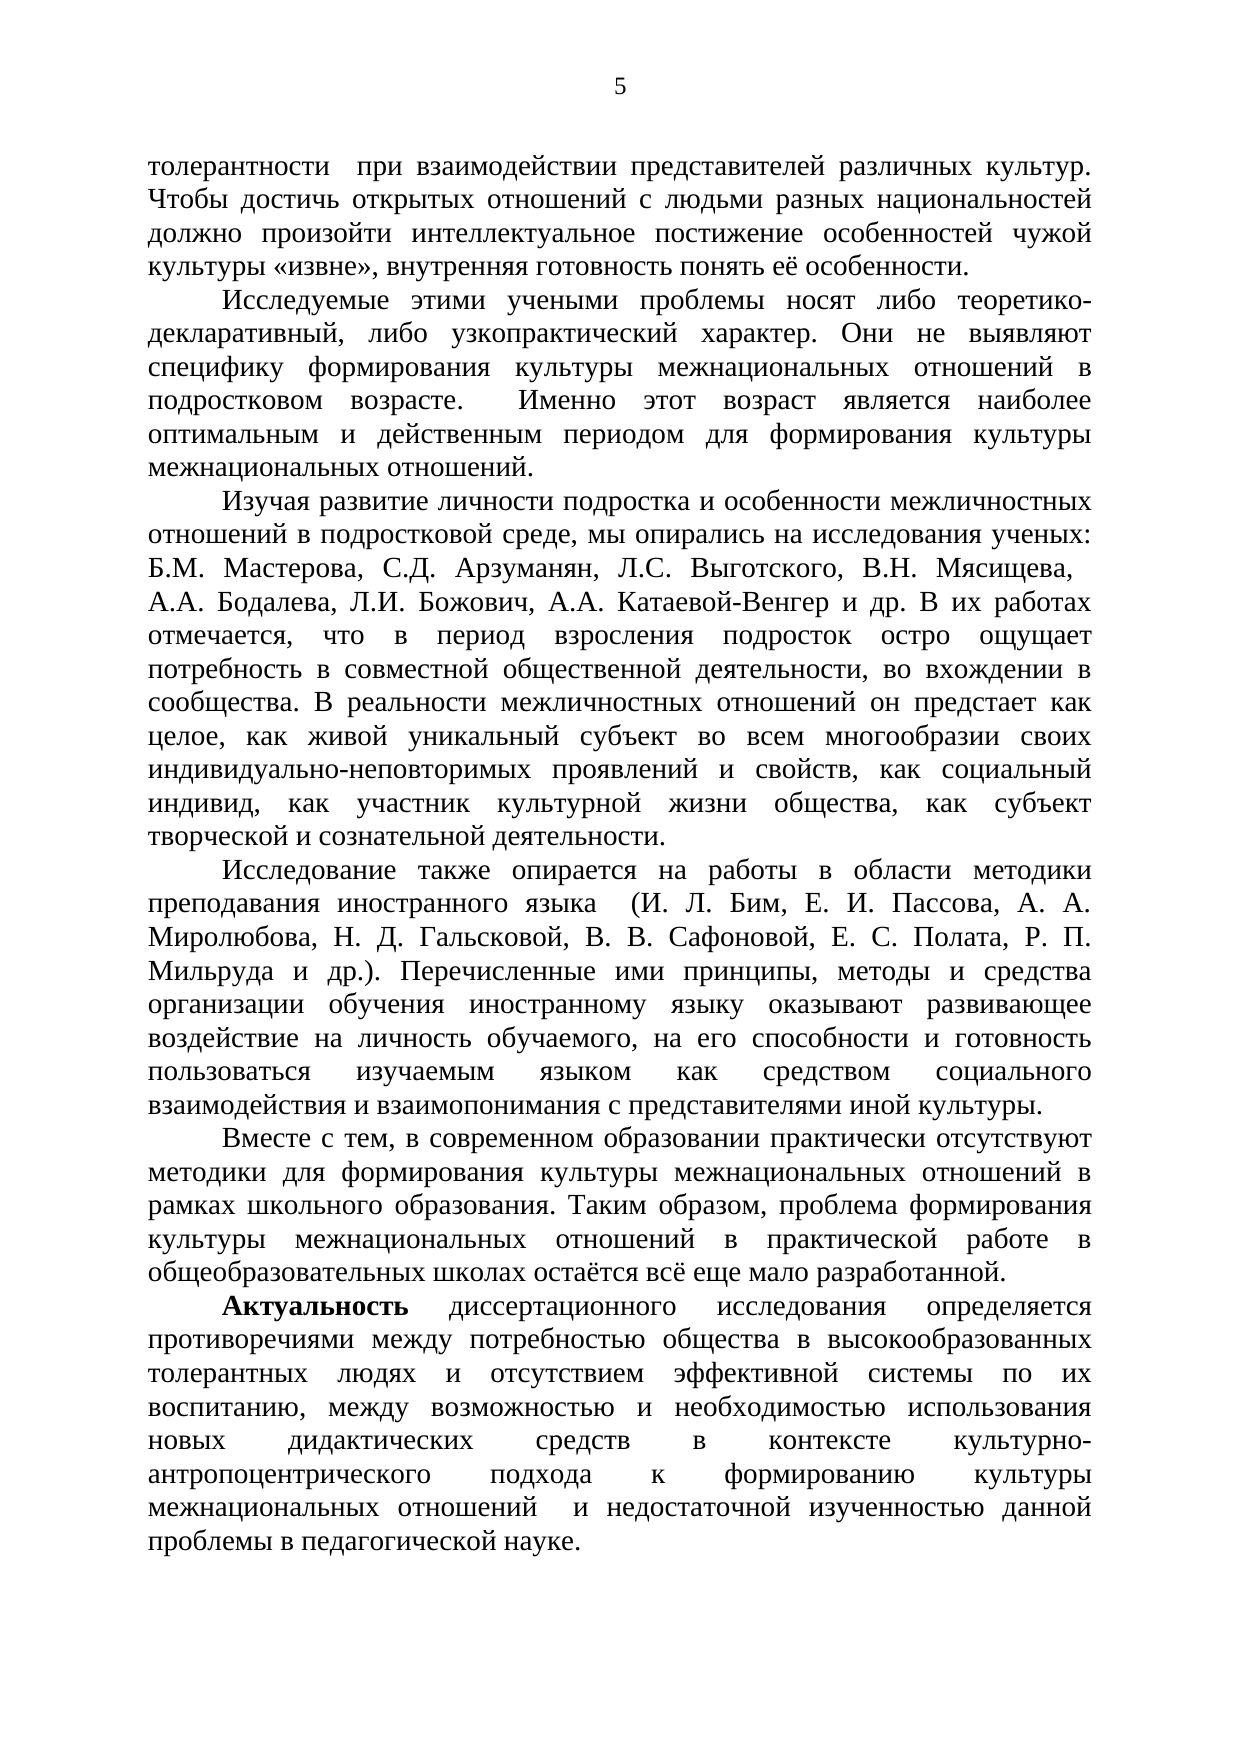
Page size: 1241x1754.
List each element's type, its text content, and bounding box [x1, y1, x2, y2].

text Актуальность диссертационного исследования определяется противоречиями между потребностью общества в высокообразованных толерантных людях и отсутствием эффективной системы по их воспитанию, между возможностью и необходимостью использования новых дидактических средств в контексте культурно-антропоцентрического подхода к формированию культуры межнациональных отношений и недостаточной изученностью данной проблемы в педагогической науке. [148, 1288, 1092, 1556]
text Исследование также опирается на работы в области методики преподавания иностранного языка (И. Л. Бим, Е. И. Пассова, А. А. Миролюбова, Н. Д. Гальсковой, В. В. Сафоновой, Е. С. Полата, Р. П. Мильруда и др.). Перечисленные ими принципы, методы и средства организации обучения иностранному языку оказывают развивающее воздействие на личность обучаемого, на его способности и готовность пользоваться изучаемым языком как средством социального взаимодействия и взаимопонимания с представителями иной культуры. [148, 852, 1092, 1120]
text толерантности при взаимодействии представителей различных культур. Чтобы достичь открытых отношений с людьми разных национальностей должно произойти интеллектуальное постижение особенностей чужой культуры «извне», внутренняя готовность понять её особенности. [148, 148, 1092, 282]
text Изучая развитие личности подростка и особенности межличностных отношений в подростковой среде, мы опирались на исследования ученых: Б.М. Мастерова, С.Д. Арзуманян, Л.С. Выготского, В.Н. Мясищева, А.А. Бодалева, Л.И. Божович, А.А. Катаевой-Венгер и др. В их работах отмечается, что в период взросления подросток остро ощущает потребность в совместной общественной деятельности, во вхождении в сообщества. В реальности межличностных отношений он предстает как целое, как живой уникальный субъект во всем многообразии своих индивидуально-неповторимых проявлений и свойств, как социальный индивид, как участник культурной жизни общества, как субъект творческой и сознательной деятельности. [148, 483, 1092, 852]
text Вместе с тем, в современном образовании практически отсутствуют методики для формирования культуры межнациональных отношений в рамках школьного образования. Таким образом, проблема формирования культуры межнациональных отношений в практической работе в общеобразовательных школах остаётся всё еще мало разработанной. [148, 1120, 1092, 1288]
text Исследуемые этими учеными проблемы носят либо теоретико-декларативный, либо узкопрактический характер. Они не выявляют специфику формирования культуры межнациональных отношений в подростковом возрасте. Именно этот возраст является наиболее оптимальным и действенным периодом для формирования культуры межнациональных отношений. [148, 282, 1092, 483]
